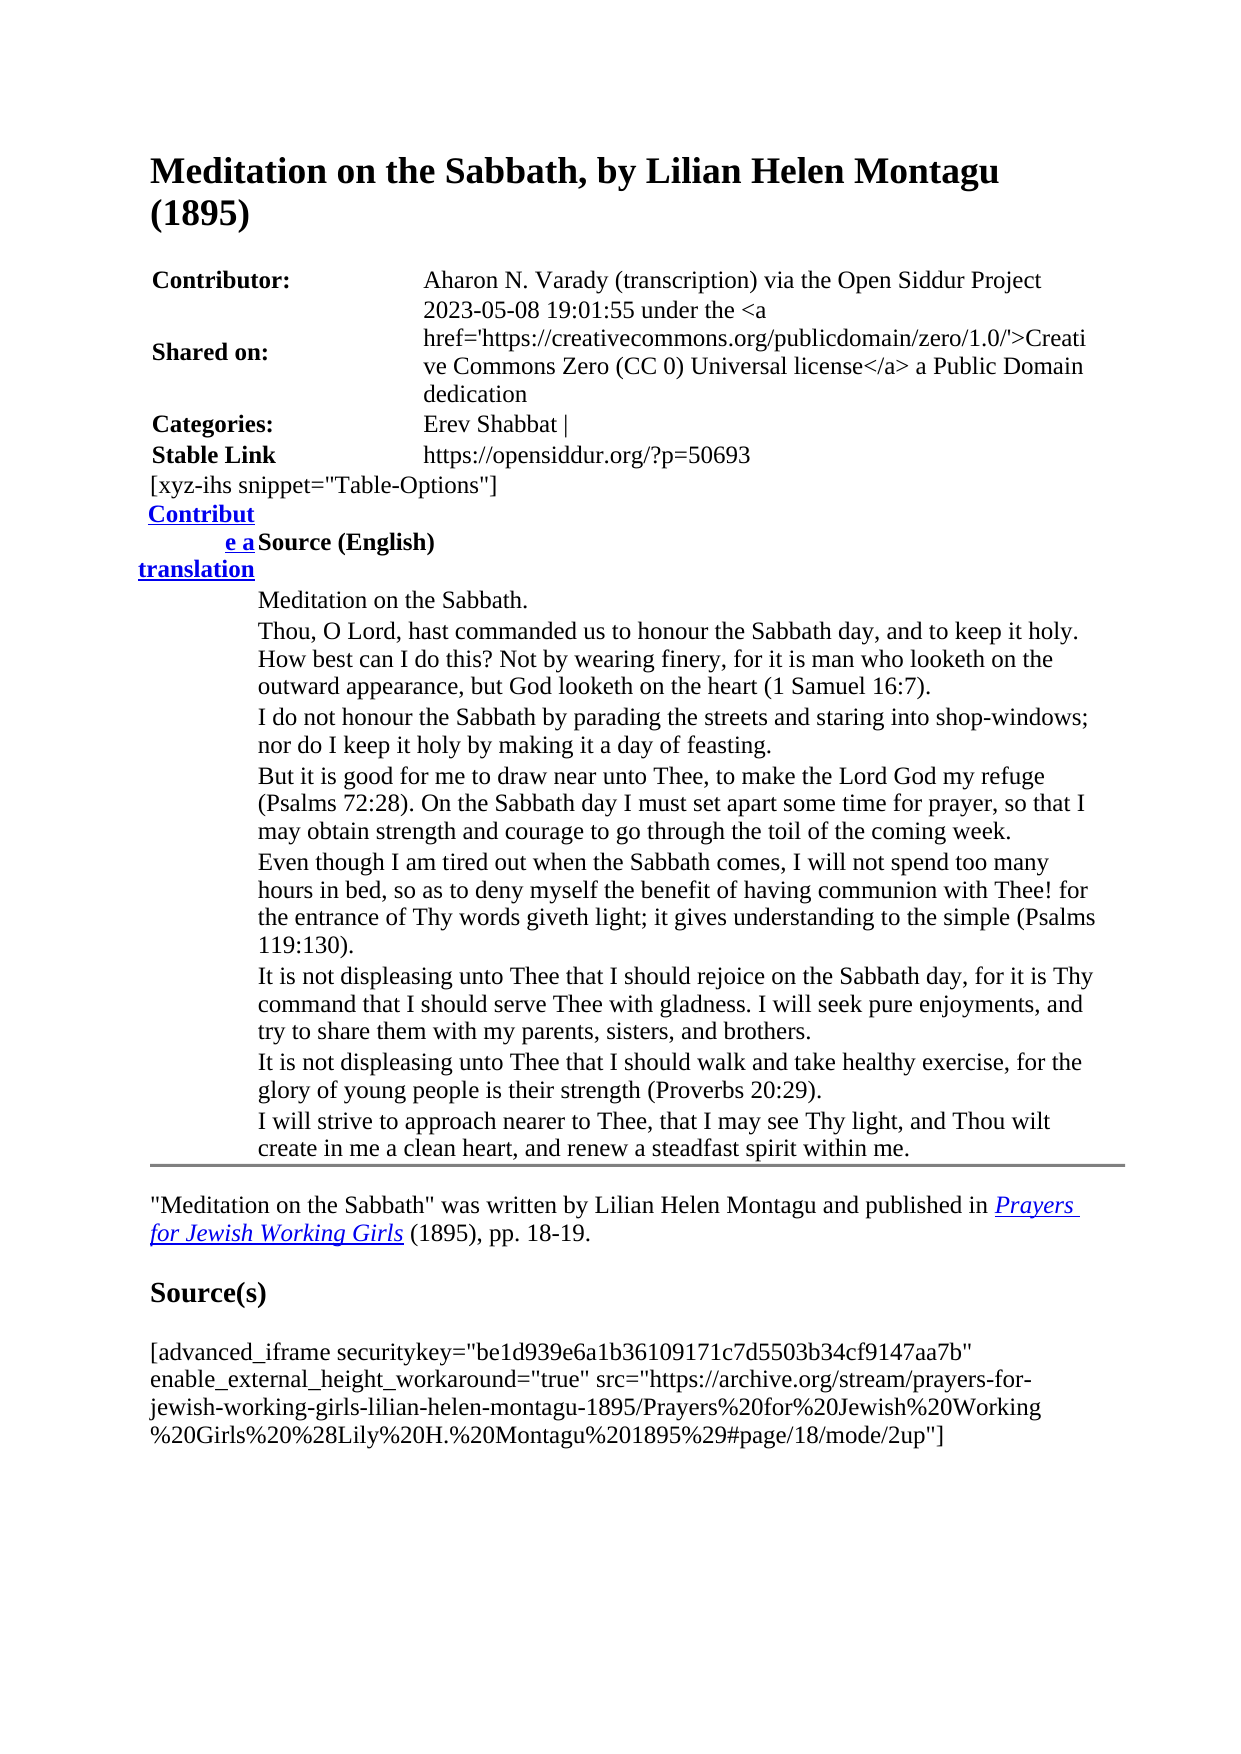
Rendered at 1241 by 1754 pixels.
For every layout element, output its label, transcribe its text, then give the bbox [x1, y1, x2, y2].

table_cell [135, 702, 256, 760]
table_cell Meditation on the Sabbath. [256, 585, 1105, 616]
subtitle Meditation on the Sabbath, by Lilian Helen Montagu (1895) [150, 150, 1090, 233]
table_header Contribute a translation [135, 499, 256, 585]
subtitle Source(s) [150, 1276, 1090, 1308]
table_cell [135, 1105, 256, 1164]
table_cell [135, 847, 256, 961]
text "Meditation on the Sabbath" was written by Lilian Helen Montagu and published in Prayers for Jewish Working Girls (1895), pp. 18-19. [150, 1192, 1090, 1247]
table_header Aharon N. Varady (transcription) via the Open Siddur Project [421, 264, 1090, 295]
table_cell Shared on: [150, 295, 421, 409]
table_cell Categories: [150, 409, 421, 440]
text [xyz-ihs snippet="Table-Options"] [150, 471, 1090, 498]
table_cell I do not honour the Sabbath by parading the streets and staring into shop-windows; nor do I keep it holy by making it a day of feasting. [256, 702, 1105, 760]
table_cell [135, 760, 256, 847]
table_cell Erev Shabbat | [421, 409, 1090, 440]
table_cell [135, 585, 256, 616]
table_cell Stable Link [150, 440, 421, 471]
table_header Contributor: [150, 264, 421, 295]
table_cell It is not displeasing unto Thee that I should rejoice on the Sabbath day, for it is Thy command that I should serve Thee with gladness. I will seek pure enjoyments, and try to share them with my parents, sisters, and brothers. [256, 961, 1105, 1047]
text [advanced_iframe securitykey="be1d939e6a1b36109171c7d5503b34cf9147aa7b" enable_external_height_workaround="true" src="https://archive.org/stream/prayers-for-jewish-working-girls-lilian-helen-montagu-1895/Prayers%20for%20Jewish%20Working%20Girls%20%28Lily%20H.%20Montagu%201895%29#page/18/mode/2up"] [150, 1338, 1090, 1449]
table_cell Thou, O Lord, hast commanded us to honour the Sabbath day, and to keep it holy. How best can I do this? Not by wearing finery, for it is man who looketh on the outward appearance, but God looketh on the heart (1 Samuel 16:7). [256, 616, 1105, 702]
table_cell But it is good for me to draw near unto Thee, to make the Lord God my refuge (Psalms 72:28). On the Sabbath day I must set apart some time for prayer, so that I may obtain strength and courage to go through the toil of the coming week. [256, 760, 1105, 847]
table_header Source (English) [256, 499, 1105, 585]
table_cell Even though I am tired out when the Sabbath comes, I will not spend too many hours in bed, so as to deny myself the benefit of having communion with Thee! for the entrance of Thy words giveth light; it gives understanding to the simple (Psalms 119:130). [256, 847, 1105, 961]
table_cell It is not displeasing unto Thee that I should walk and take healthy exercise, for the glory of young people is their strength (Proverbs 20:29). [256, 1047, 1105, 1105]
table_cell [135, 961, 256, 1047]
table_cell I will strive to approach nearer to Thee, that I may see Thy light, and Thou wilt create in me a clean heart, and renew a steadfast spirit within me. [256, 1105, 1105, 1163]
table_cell [135, 1047, 256, 1105]
table_cell https://opensiddur.org/?p=50693 [421, 440, 1090, 471]
table_cell [135, 616, 256, 702]
table_cell 2023-05-08 19:01:55 under the <a href='https://creativecommons.org/publicdomain/zero/1.0/'>Creative Commons Zero (CC 0) Universal license</a> a Public Domain dedication [421, 295, 1090, 409]
